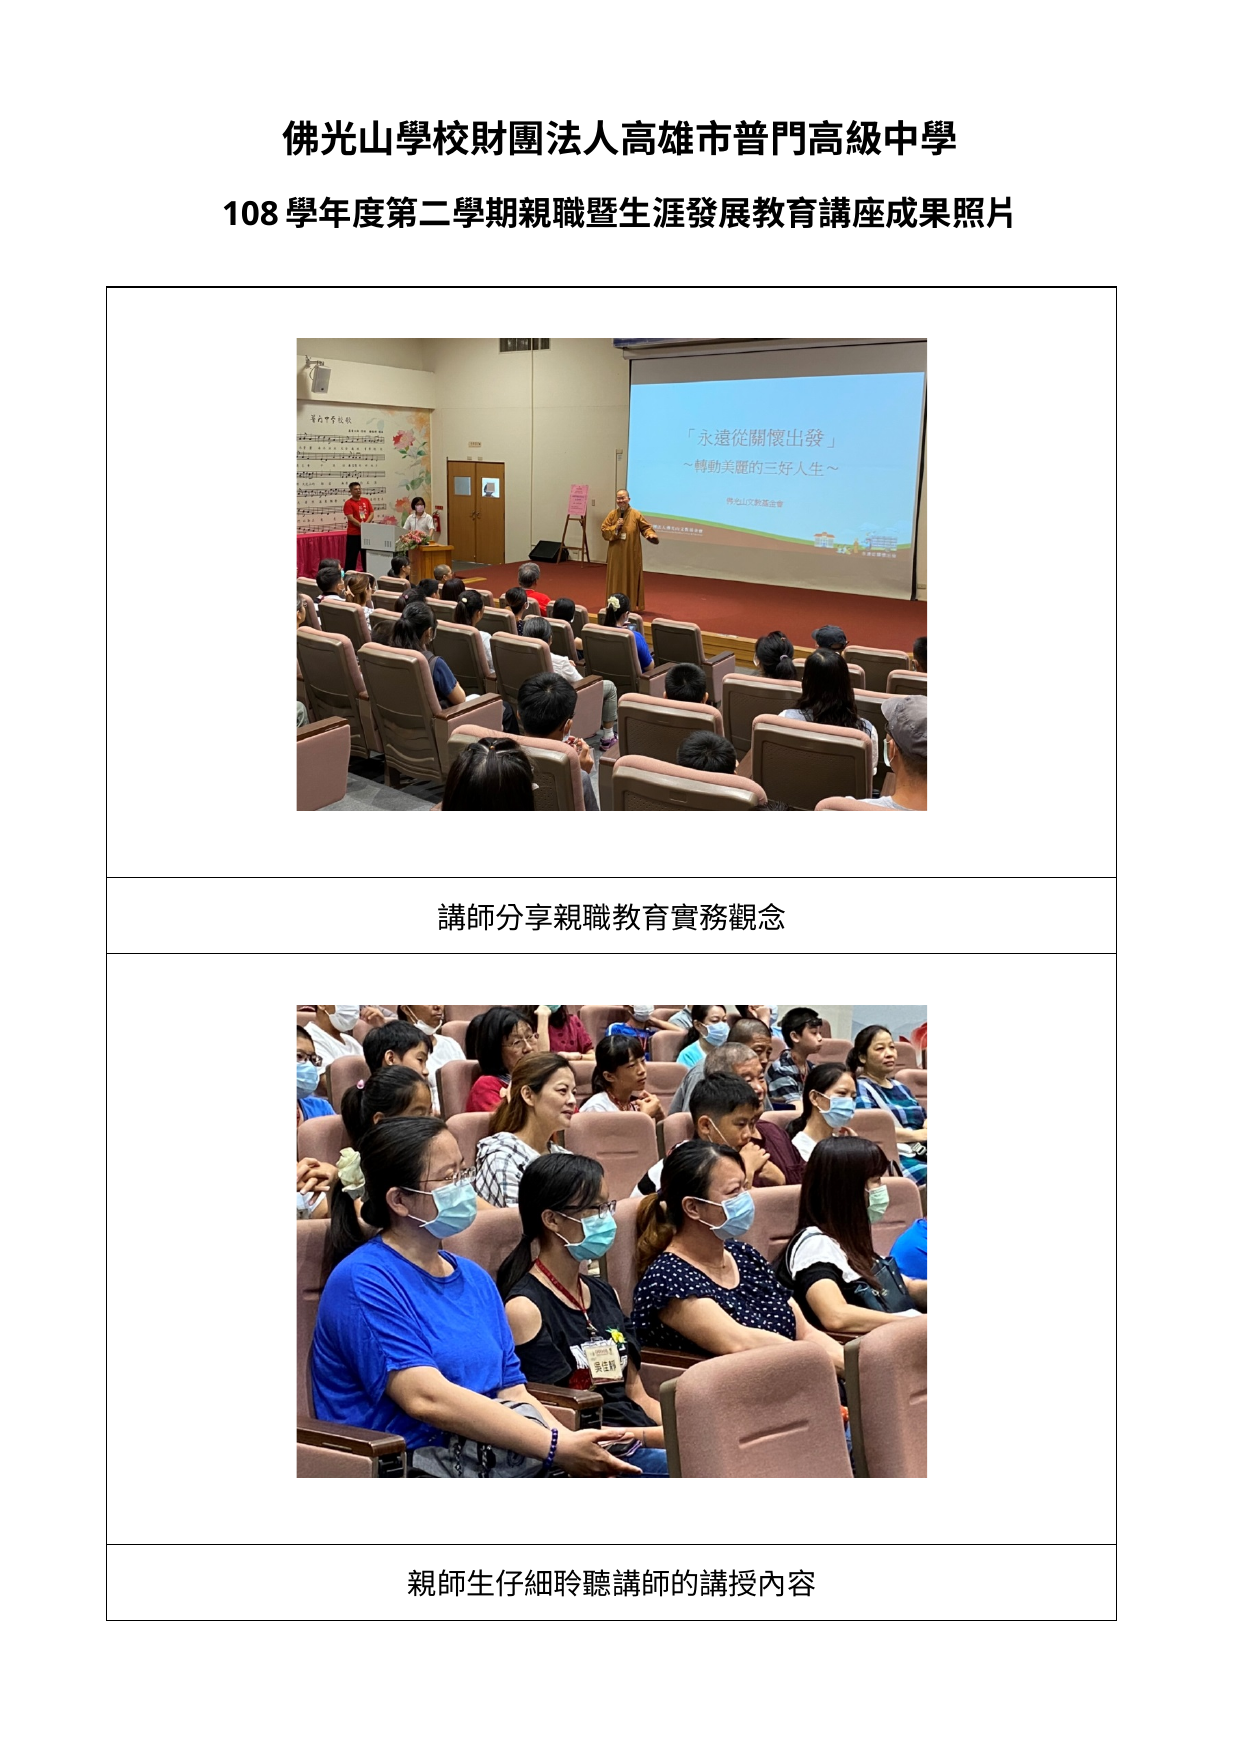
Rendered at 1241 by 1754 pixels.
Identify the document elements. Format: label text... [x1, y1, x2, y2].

table_cell 講師分享親職教育實務觀念 [107, 878, 1116, 953]
picture [296, 1005, 928, 1478]
table_header [107, 288, 1116, 877]
table_cell 親師生仔細聆聽講師的講授內容 [107, 1545, 1116, 1619]
text 108學年度第二學期親職暨生涯發展教育講座成果照片 [118, 174, 1122, 249]
text 佛光山學校財團法人高雄市普門高級中學 [118, 99, 1122, 174]
table_cell [107, 954, 1116, 1543]
picture [296, 338, 928, 811]
